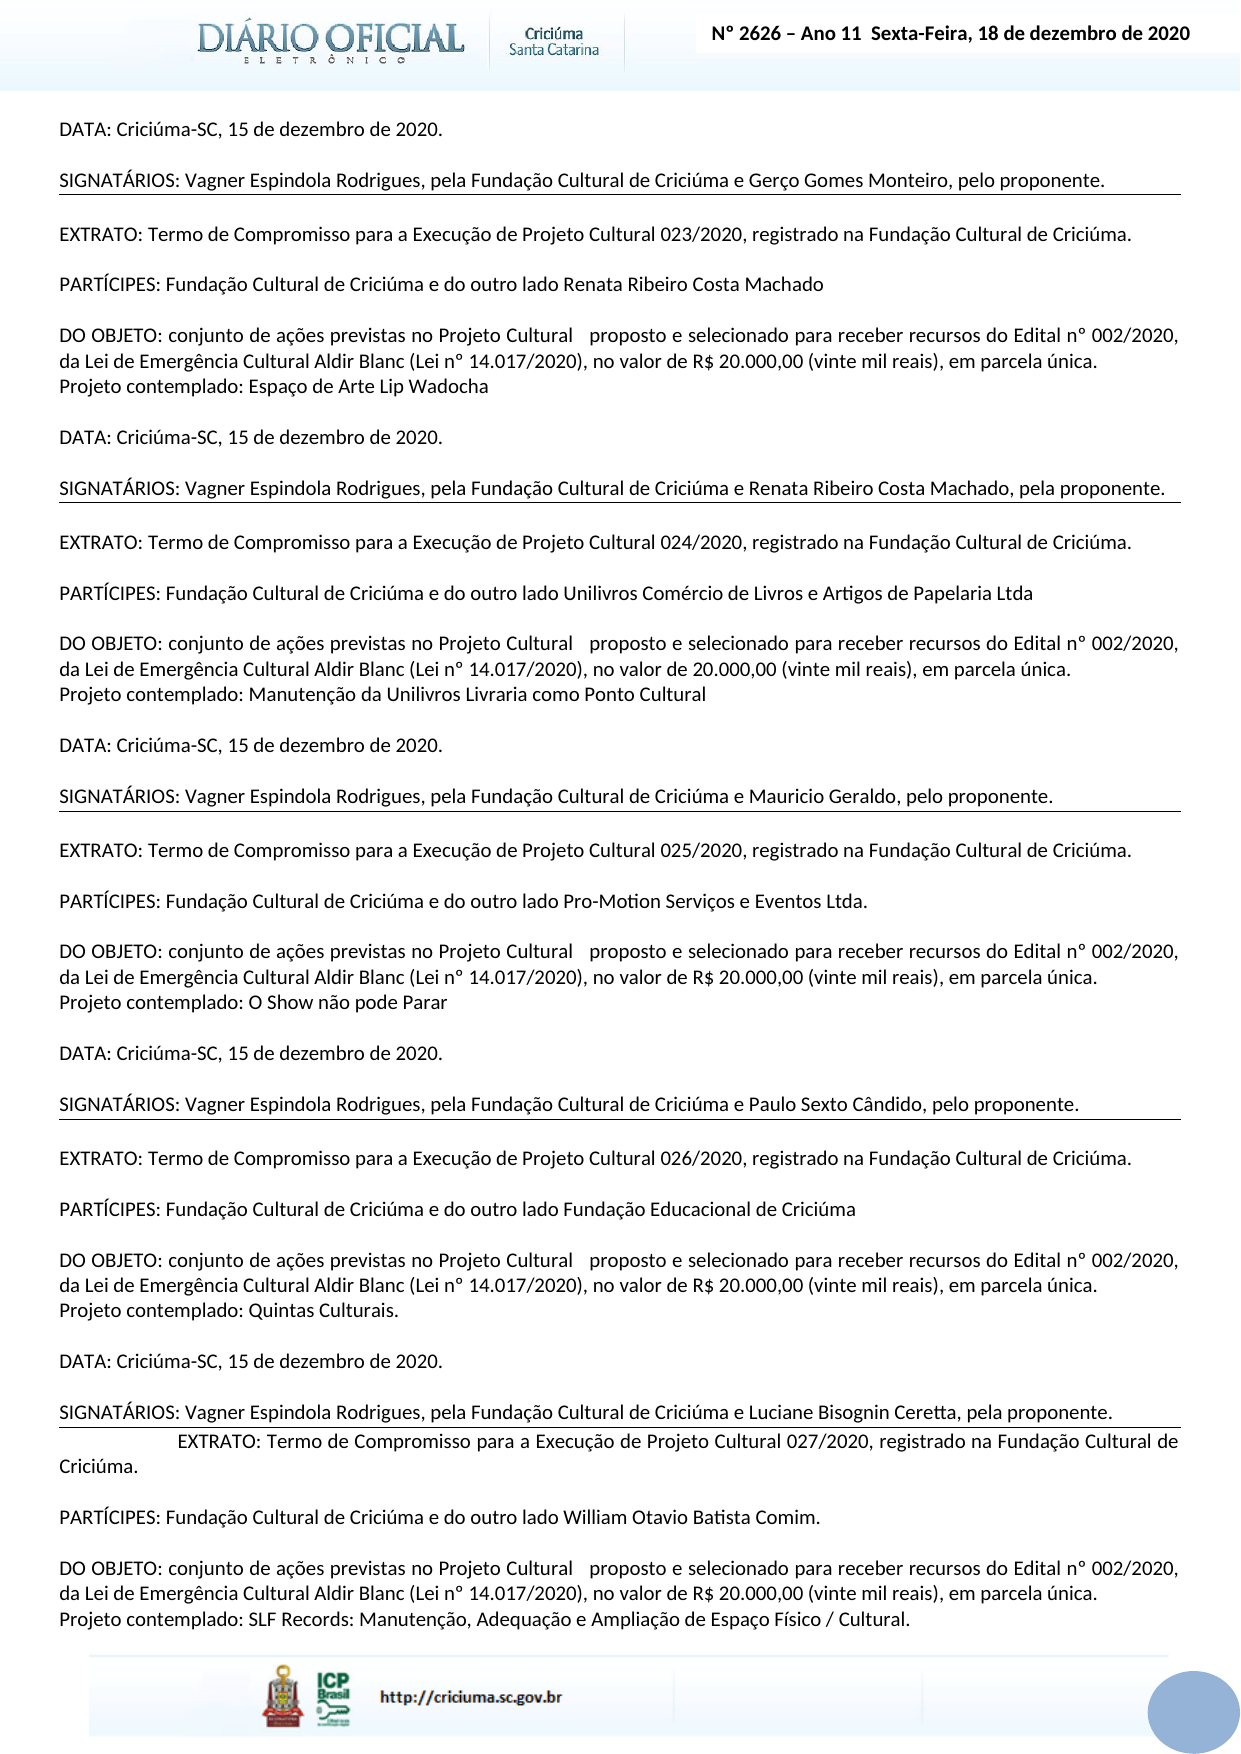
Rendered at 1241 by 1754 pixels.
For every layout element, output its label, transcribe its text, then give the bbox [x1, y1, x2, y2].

text PARTÍCIPES: Fundação Cultural de Criciúma e do outro lado Pro-Motion Serviços e Eventos Ltda. [59, 888, 1181, 913]
text Projeto contemplado: SLF Records: Manutenção, Adequação e Ampliação de Espaço Físico / Cultural. [59, 1606, 1181, 1631]
text EXTRATO: Termo de Compromisso para a Execução de Projeto Cultural 023/2020, registrado na Fundação Cultural de Criciúma. [59, 221, 1181, 246]
text DATA: Criciúma-SC, 15 de dezembro de 2020. [59, 424, 1181, 449]
text Projeto contemplado: Espaço de Arte Lip Wadocha [59, 373, 1181, 399]
text DO OBJETO: conjunto de ações previstas no Projeto Cultural proposto e selecionado para receber recursos do Edital nº 002/2020, da Lei de Emergência Cultural Aldir Blanc (Lei nº 14.017/2020), no valor de R$ 20.000,00 (vinte mil reais), em parcela única. [59, 322, 1181, 373]
text DO OBJETO: conjunto de ações previstas no Projeto Cultural proposto e selecionado para receber recursos do Edital nº 002/2020, da Lei de Emergência Cultural Aldir Blanc (Lei nº 14.017/2020), no valor de R$ 20.000,00 (vinte mil reais), em parcela única. [59, 939, 1181, 989]
text SIGNATÁRIOS: Vagner Espindola Rodrigues, pela Fundação Cultural de Criciúma e Renata Ribeiro Costa Machado, pela proponente. [59, 475, 1181, 502]
text SIGNATÁRIOS: Vagner Espindola Rodrigues, pela Fundação Cultural de Criciúma e Paulo Sexto Cândido, pelo proponente. [59, 1091, 1181, 1119]
text SIGNATÁRIOS: Vagner Espindola Rodrigues, pela Fundação Cultural de Criciúma e Gerço Gomes Monteiro, pelo proponente. [59, 167, 1181, 194]
text DATA: Criciúma-SC, 15 de dezembro de 2020. [59, 116, 1181, 141]
text DATA: Criciúma-SC, 15 de dezembro de 2020. [59, 1040, 1181, 1066]
text DATA: Criciúma-SC, 15 de dezembro de 2020. [59, 1348, 1181, 1374]
text EXTRATO: Termo de Compromisso para a Execução de Projeto Cultural 027/2020, registrado na Fundação Cultural de Criciúma. [59, 1428, 1181, 1479]
text DATA: Criciúma-SC, 15 de dezembro de 2020. [59, 732, 1181, 758]
text DO OBJETO: conjunto de ações previstas no Projeto Cultural proposto e selecionado para receber recursos do Edital nº 002/2020, da Lei de Emergência Cultural Aldir Blanc (Lei nº 14.017/2020), no valor de R$ 20.000,00 (vinte mil reais), em parcela única. [59, 1247, 1181, 1298]
text PARTÍCIPES: Fundação Cultural de Criciúma e do outro lado Unilivros Comércio de Livros e Artigos de Papelaria Ltda [59, 580, 1181, 605]
text EXTRATO: Termo de Compromisso para a Execução de Projeto Cultural 025/2020, registrado na Fundação Cultural de Criciúma. [59, 837, 1181, 862]
text Projeto contemplado: Manutenção da Unilivros Livraria como Ponto Cultural [59, 681, 1181, 707]
text EXTRATO: Termo de Compromisso para a Execução de Projeto Cultural 024/2020, registrado na Fundação Cultural de Criciúma. [59, 529, 1181, 554]
text EXTRATO: Termo de Compromisso para a Execução de Projeto Cultural 026/2020, registrado na Fundação Cultural de Criciúma. [59, 1145, 1181, 1171]
text SIGNATÁRIOS: Vagner Espindola Rodrigues, pela Fundação Cultural de Criciúma e Luciane Bisognin Ceretta, pela proponente. [59, 1399, 1181, 1427]
text PARTÍCIPES: Fundação Cultural de Criciúma e do outro lado Fundação Educacional de Criciúma [59, 1196, 1181, 1221]
text PARTÍCIPES: Fundação Cultural de Criciúma e do outro lado William Otavio Batista Comim. [59, 1504, 1181, 1529]
text SIGNATÁRIOS: Vagner Espindola Rodrigues, pela Fundação Cultural de Criciúma e Mauricio Geraldo, pelo proponente. [59, 783, 1181, 811]
text PARTÍCIPES: Fundação Cultural de Criciúma e do outro lado Renata Ribeiro Costa Machado [59, 272, 1181, 297]
text Projeto contemplado: Quintas Culturais. [59, 1298, 1181, 1323]
text DO OBJETO: conjunto de ações previstas no Projeto Cultural proposto e selecionado para receber recursos do Edital nº 002/2020, da Lei de Emergência Cultural Aldir Blanc (Lei nº 14.017/2020), no valor de R$ 20.000,00 (vinte mil reais), em parcela única. [59, 1555, 1181, 1606]
text DO OBJETO: conjunto de ações previstas no Projeto Cultural proposto e selecionado para receber recursos do Edital nº 002/2020, da Lei de Emergência Cultural Aldir Blanc (Lei nº 14.017/2020), no valor de 20.000,00 (vinte mil reais), em parcela única. [59, 631, 1181, 681]
text Projeto contemplado: O Show não pode Parar [59, 989, 1181, 1015]
